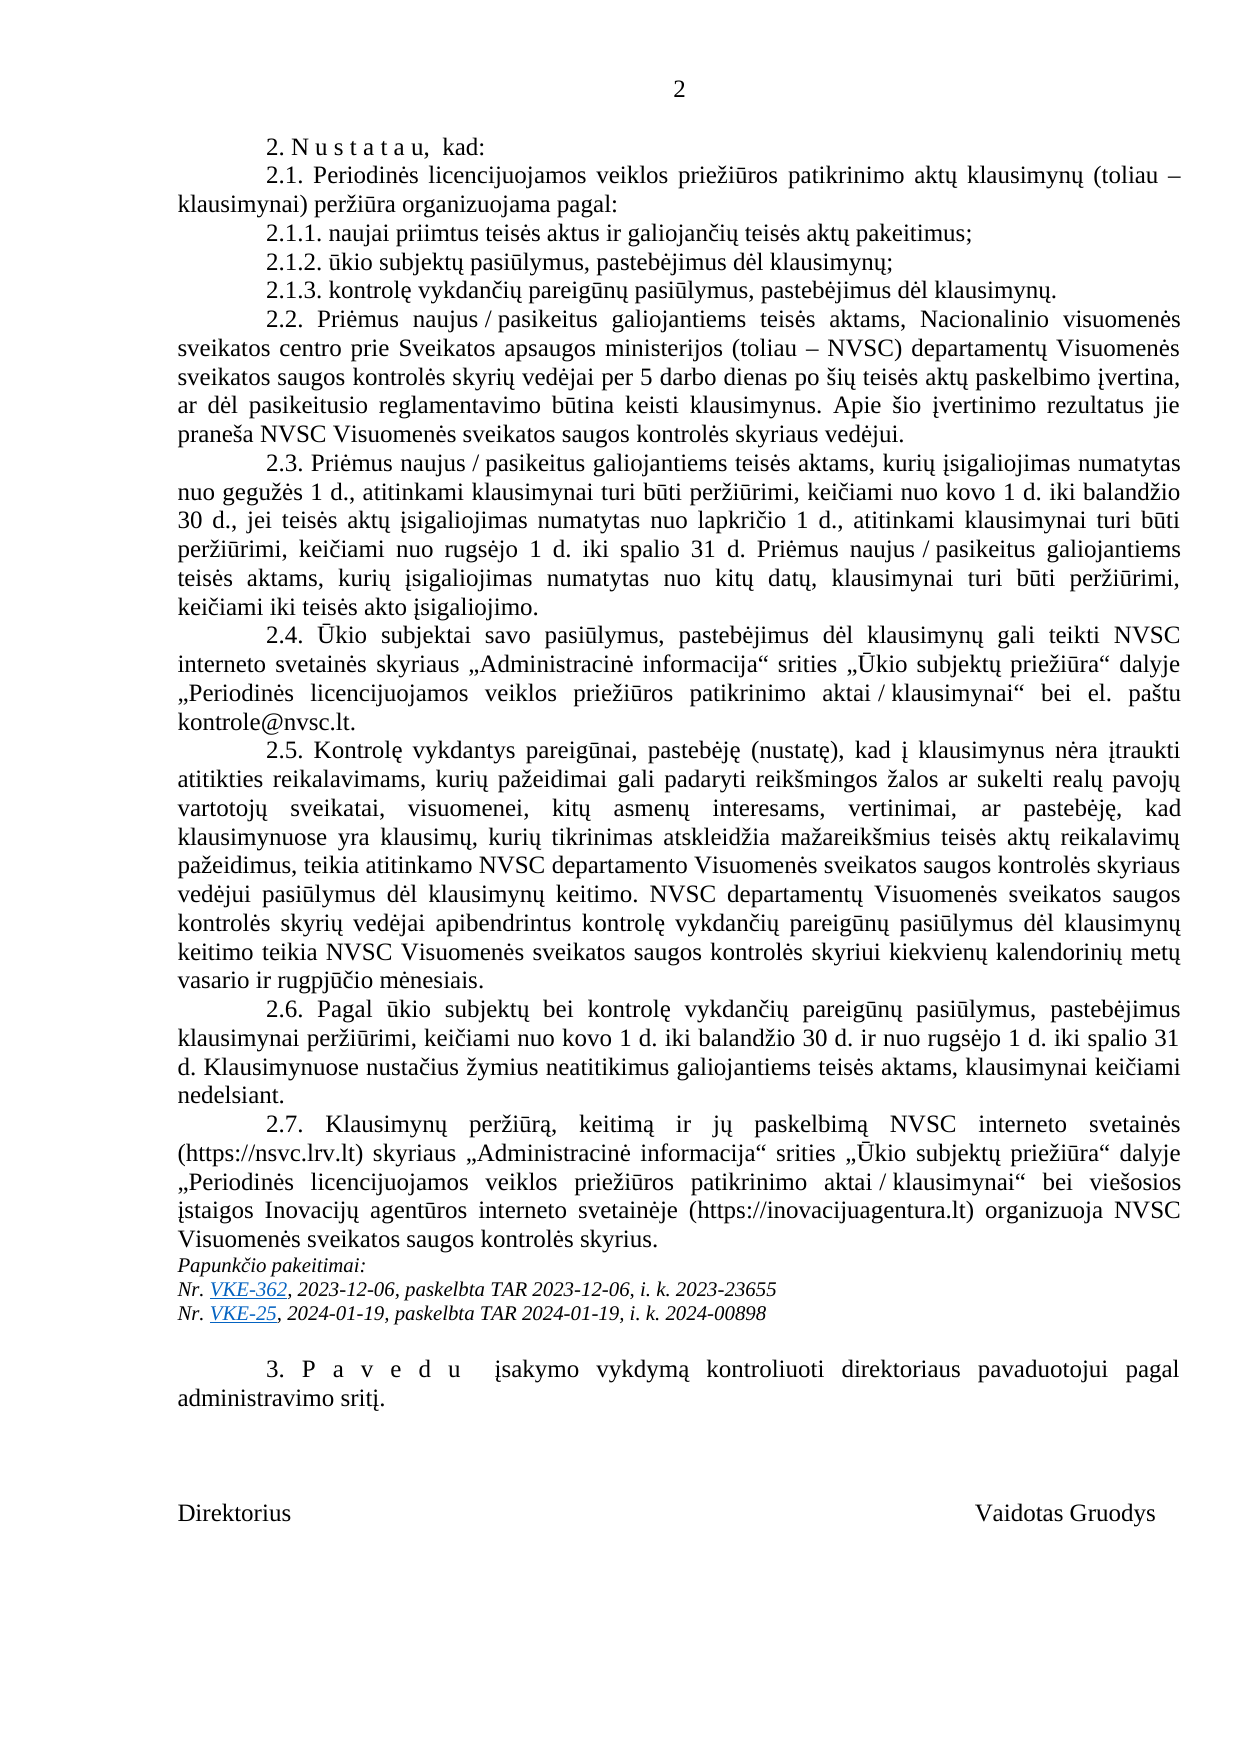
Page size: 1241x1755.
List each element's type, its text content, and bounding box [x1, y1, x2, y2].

text 3. P a v e d u įsakymo vykdymą kontroliuoti direktoriaus pavaduotojui pagal administravimo sritį. [177, 1354, 1181, 1412]
text Papunkčio pakeitimai: [177, 1253, 1181, 1277]
text 2.1. Periodinės licencijuojamos veiklos priežiūros patikrinimo aktų klausimynų (toliau – klausimynai) peržiūra organizuojama pagal: [177, 161, 1181, 218]
text 2.3. Priėmus naujus / pasikeitus galiojantiems teisės aktams, kurių įsigaliojimas numatytas nuo gegužės 1 d., atitinkami klausimynai turi būti peržiūrimi, keičiami nuo kovo 1 d. iki balandžio 30 d., jei teisės aktų įsigaliojimas numatytas nuo lapkričio 1 d., atitinkami klausimynai turi būti peržiūrimi, keičiami nuo rugsėjo 1 d. iki spalio 31 d. Priėmus naujus / pasikeitus galiojantiems teisės aktams, kurių įsigaliojimas numatytas nuo kitų datų, klausimynai turi būti peržiūrimi, keičiami iki teisės akto įsigaliojimo. [177, 448, 1181, 621]
text 2.2. Priėmus naujus / pasikeitus galiojantiems teisės aktams, Nacionalinio visuomenės sveikatos centro prie Sveikatos apsaugos ministerijos (toliau – NVSC) departamentų Visuomenės sveikatos saugos kontrolės skyrių vedėjai per 5 darbo dienas po šių teisės aktų paskelbimo įvertina, ar dėl pasikeitusio reglamentavimo būtina keisti klausimynus. Apie šio įvertinimo rezultatus jie praneša NVSC Visuomenės sveikatos saugos kontrolės skyriaus vedėjui. [177, 304, 1181, 448]
text Nr. VKE-25, 2024-01-19, paskelbta TAR 2024-01-19, i. k. 2024-00898 [177, 1301, 1181, 1325]
text 2.7. Klausimynų peržiūrą, keitimą ir jų paskelbimą NVSC interneto svetainės (https://nsvc.lrv.lt) skyriaus „Administracinė informacija“ srities „Ūkio subjektų priežiūra“ dalyje „Periodinės licencijuojamos veiklos priežiūros patikrinimo aktai / klausimynai“ bei viešosios įstaigos Inovacijų agentūros interneto svetainėje (https://inovacijuagentura.lt) organizuoja NVSC Visuomenės sveikatos saugos kontrolės skyrius. [177, 1109, 1181, 1253]
text 2.1.1. naujai priimtus teisės aktus ir galiojančių teisės aktų pakeitimus; [177, 218, 1181, 247]
text 2.5. Kontrolę vykdantys pareigūnai, pastebėję (nustatę), kad į klausimynus nėra įtraukti atitikties reikalavimams, kurių pažeidimai gali padaryti reikšmingos žalos ar sukelti realų pavojų vartotojų sveikatai, visuomenei, kitų asmenų interesams, vertinimai, ar pastebėję, kad klausimynuose yra klausimų, kurių tikrinimas atskleidžia mažareikšmius teisės aktų reikalavimų pažeidimus, teikia atitinkamo NVSC departamento Visuomenės sveikatos saugos kontrolės skyriaus vedėjui pasiūlymus dėl klausimynų keitimo. NVSC departamentų Visuomenės sveikatos saugos kontrolės skyrių vedėjai apibendrintus kontrolę vykdančių pareigūnų pasiūlymus dėl klausimynų keitimo teikia NVSC Visuomenės sveikatos saugos kontrolės skyriui kiekvienų kalendorinių metų vasario ir rugpjūčio mėnesiais. [177, 736, 1181, 994]
text Direktorius Vaidotas Gruodys [177, 1498, 1181, 1527]
text 2. N u s t a t a u, kad: [177, 132, 1181, 161]
text 2.1.3. kontrolę vykdančių pareigūnų pasiūlymus, pastebėjimus dėl klausimynų. [177, 276, 1181, 304]
text Nr. VKE-362, 2023-12-06, paskelbta TAR 2023-12-06, i. k. 2023-23655 [177, 1277, 1181, 1301]
text 2.1.2. ūkio subjektų pasiūlymus, pastebėjimus dėl klausimynų; [177, 247, 1181, 276]
text 2.6. Pagal ūkio subjektų bei kontrolę vykdančių pareigūnų pasiūlymus, pastebėjimus klausimynai peržiūrimi, keičiami nuo kovo 1 d. iki balandžio 30 d. ir nuo rugsėjo 1 d. iki spalio 31 d. Klausimynuose nustačius žymius neatitikimus galiojantiems teisės aktams, klausimynai keičiami nedelsiant. [177, 994, 1181, 1109]
text 2.4. Ūkio subjektai savo pasiūlymus, pastebėjimus dėl klausimynų gali teikti NVSC interneto svetainės skyriaus „Administracinė informacija“ srities „Ūkio subjektų priežiūra“ dalyje „Periodinės licencijuojamos veiklos priežiūros patikrinimo aktai / klausimynai“ bei el. paštu kontrole@nvsc.lt. [177, 621, 1181, 736]
